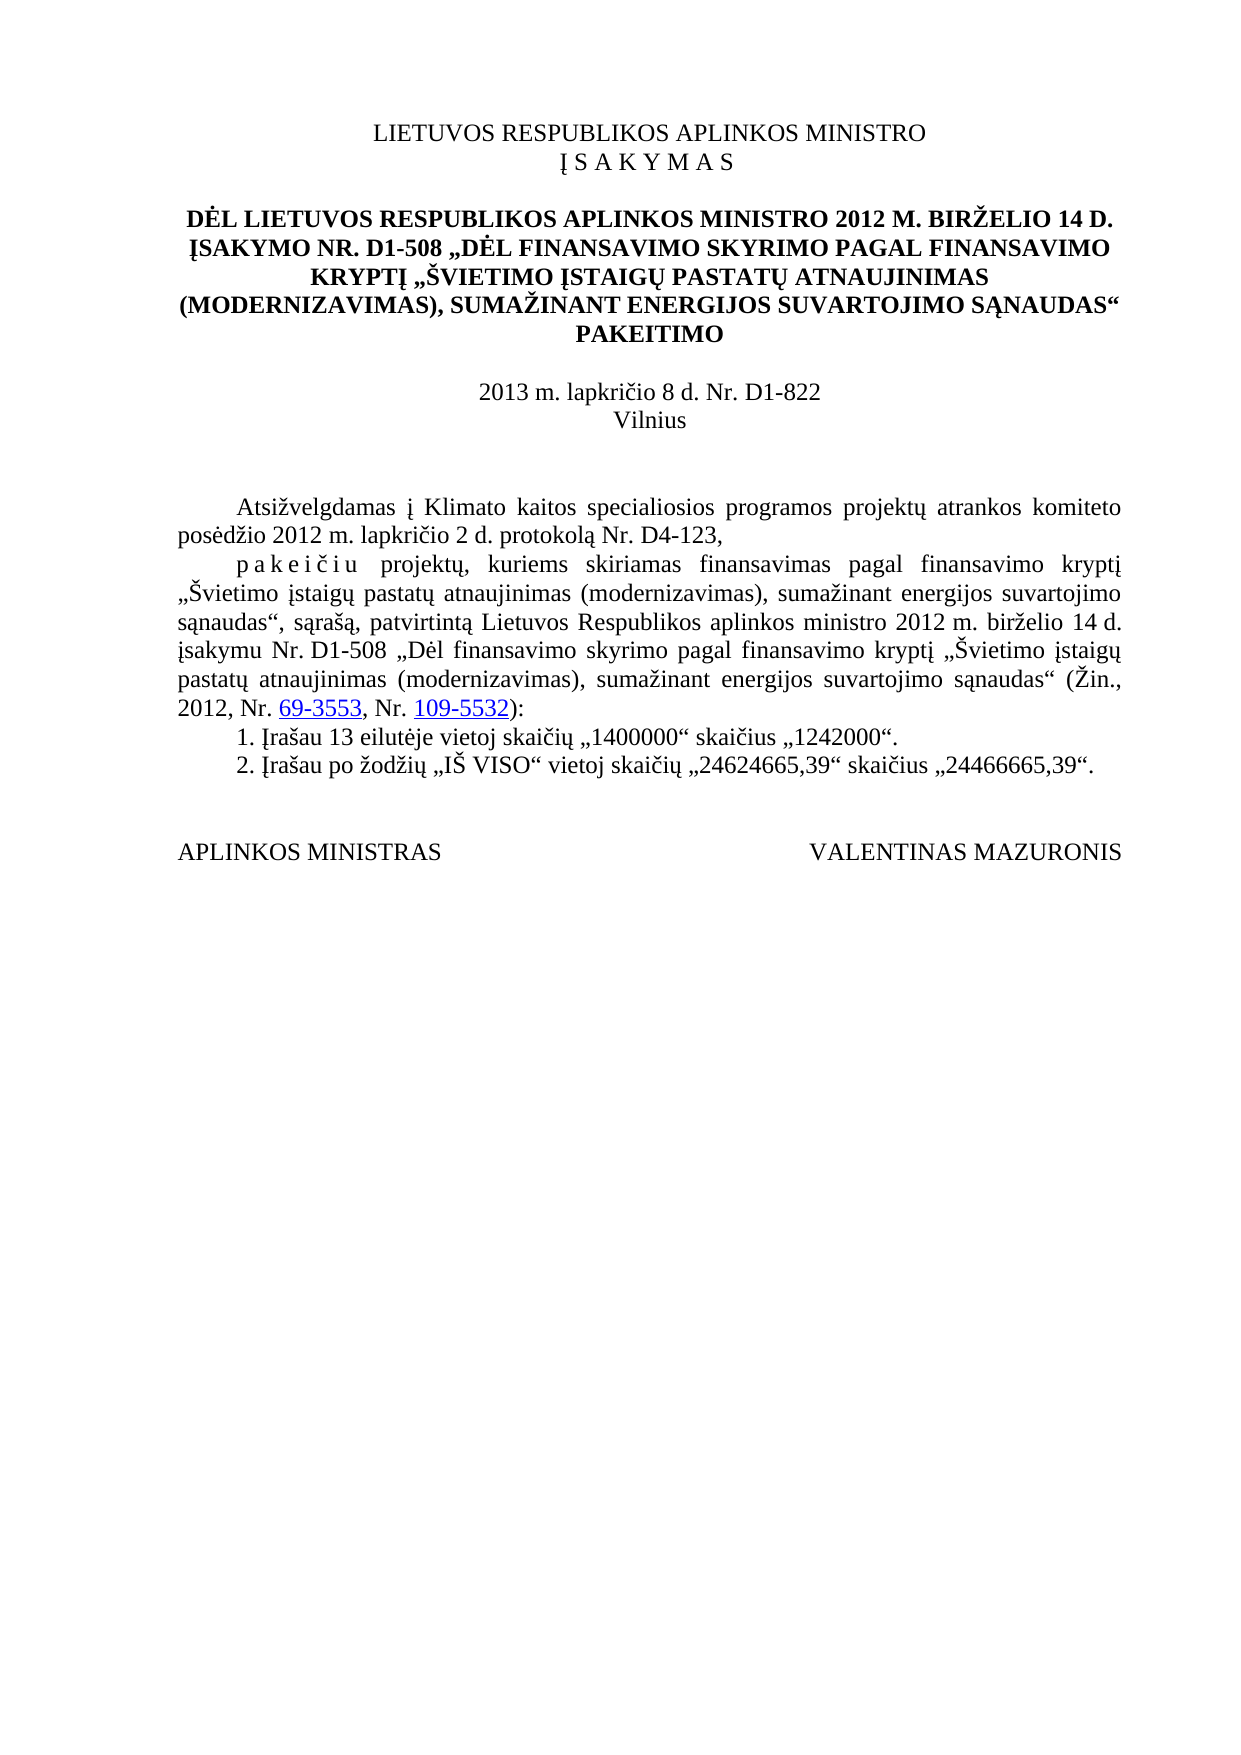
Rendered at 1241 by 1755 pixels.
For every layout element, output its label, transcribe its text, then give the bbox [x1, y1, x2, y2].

text Vilnius [177, 406, 1122, 434]
text 1. Įrašau 13 eilutėje vietoj skaičių „1400000“ skaičius „1242000“. [177, 722, 1122, 751]
text 2. Įrašau po žodžių „IŠ VISO“ vietoj skaičių „24624665,39“ skaičius „24466665,39“. [177, 751, 1122, 779]
text Į S A K Y M A S [177, 147, 1122, 176]
text pakeičiu projektų, kuriems skiriamas finansavimas pagal finansavimo kryptį „Švietimo įstaigų pastatų atnaujinimas (modernizavimas), sumažinant energijos suvartojimo sąnaudas“, sąrašą, patvirtintą Lietuvos Respublikos aplinkos ministro 2012 m. birželio 14 d. įsakymu Nr. D1-508 „Dėl finansavimo skyrimo pagal finansavimo kryptį „Švietimo įstaigų pastatų atnaujinimas (modernizavimas), sumažinant energijos suvartojimo sąnaudas“ (Žin., 2012, Nr. 69-3553, Nr. 109-5532): [177, 549, 1122, 722]
text LIETUVOS RESPUBLIKOS APLINKOS MINISTRO [177, 118, 1122, 147]
text 2013 m. lapkričio 8 d. Nr. D1-822 [177, 377, 1122, 406]
text DĖL LIETUVOS RESPUBLIKOS APLINKOS MINISTRO 2012 M. BIRŽELIO 14 D. ĮSAKYMO Nr. D1-508 „DĖL FINANSAVIMO SKYRIMO PAGAL FINANSAVIMO KRYPTĮ „ŠVIETIMO ĮSTAIGŲ PASTATŲ ATNAUJINIMAS (MODERNIZAVIMAS), SUMAŽINANT ENERGIJOS SUVARTOJIMO SĄNAUDAS“ PAKEITIMO [177, 204, 1122, 348]
text Aplinkos ministras Valentinas Mazuronis [177, 837, 1122, 866]
text Atsižvelgdamas į Klimato kaitos specialiosios programos projektų atrankos komiteto posėdžio 2012 m. lapkričio 2 d. protokolą Nr. D4-123, [177, 492, 1122, 549]
